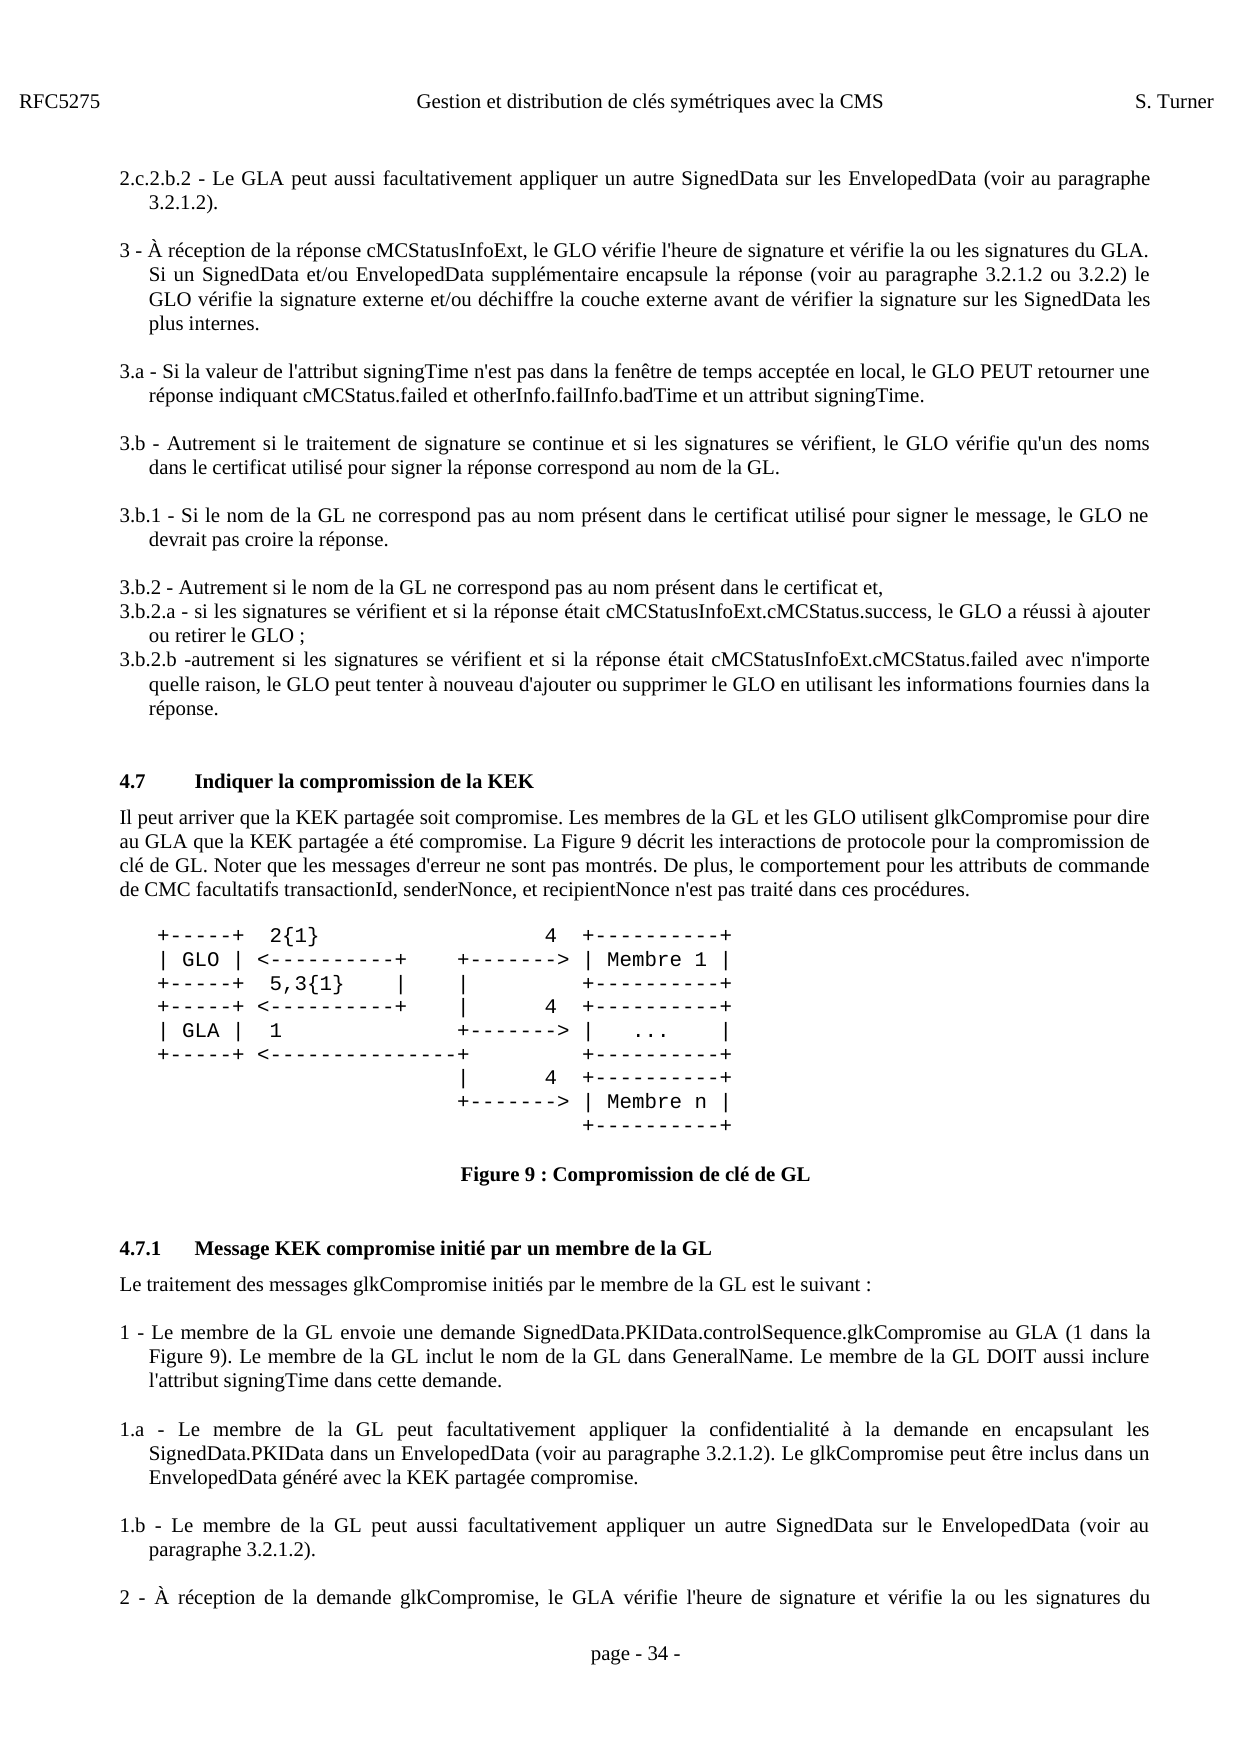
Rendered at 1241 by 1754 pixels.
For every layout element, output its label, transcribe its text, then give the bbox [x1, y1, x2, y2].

text 3.b.2.b -autrement si les signatures se vérifient et si la réponse était cMCStatusInfoExt.cMCStatus.failed avec n'importe quelle raison, le GLO peut tenter à nouveau d'ajouter ou supprimer le GLO en utilisant les informations fournies dans la réponse. [119, 647, 1152, 719]
text Il peut arriver que la KEK partagée soit compromise. Les membres de la GL et les GLO utilisent glkCompromise pour dire au GLA que la KEK partagée a été compromise. La Figure 9 décrit les interactions de protocole pour la compromission de clé de GL. Noter que les messages d'erreur ne sont pas montrés. De plus, le comportement pour les attributs de commande de CMC facultatifs transactionId, senderNonce, et recipientNonce n'est pas traité dans ces procédures. [119, 805, 1152, 901]
text +-----+ <----------+ | 4 +----------+ [119, 996, 1152, 1020]
text 3.a - Si la valeur de l'attribut signingTime n'est pas dans la fenêtre de temps acceptée en local, le GLO PEUT retourner une réponse indiquant cMCStatus.failed et otherInfo.failInfo.badTime et un attribut signingTime. [119, 359, 1152, 407]
text | GLA | 1 +-------> | ... | [119, 1020, 1152, 1044]
text 3 - À réception de la réponse cMCStatusInfoExt, le GLO vérifie l'heure de signature et vérifie la ou les signatures du GLA. Si un SignedData et/ou EnvelopedData supplémentaire encapsule la réponse (voir au paragraphe 3.2.1.2 ou 3.2.2) le GLO vérifie la signature externe et/ou déchiffre la couche externe avant de vérifier la signature sur les SignedData les plus internes. [119, 238, 1152, 334]
text 1 - Le membre de la GL envoie une demande SignedData.PKIData.controlSequence.glkCompromise au GLA (1 dans la Figure 9). Le membre de la GL inclut le nom de la GL dans GeneralName. Le membre de la GL DOIT aussi inclure l'attribut signingTime dans cette demande. [119, 1320, 1152, 1392]
text +----------+ [119, 1115, 1152, 1138]
subtitle 4.7.1 Message KEK compromise initié par un membre de la GL [119, 1236, 1152, 1259]
text 3.b - Autrement si le traitement de signature se continue et si les signatures se vérifient, le GLO vérifie qu'un des noms dans le certificat utilisé pour signer la réponse correspond au nom de la GL. [119, 431, 1152, 479]
subtitle Figure 9 : Compromission de clé de GL [119, 1162, 1152, 1186]
text 1.a - Le membre de la GL peut facultativement appliquer la confidentialité à la demande en encapsulant les SignedData.PKIData dans un EnvelopedData (voir au paragraphe 3.2.1.2). Le glkCompromise peut être inclus dans un EnvelopedData généré avec la KEK partagée compromise. [119, 1416, 1152, 1489]
text 3.b.2 - Autrement si le nom de la GL ne correspond pas au nom présent dans le certificat et, [119, 575, 1152, 599]
text | GLO | <----------+ +-------> | Membre 1 | [119, 949, 1152, 973]
text +-----+ 2{1} 4 +----------+ [119, 926, 1152, 949]
text +-----+ 5,3{1} | | +----------+ [119, 973, 1152, 996]
subtitle 4.7 Indiquer la compromission de la KEK [119, 769, 1152, 793]
text 2.c.2.b.2 - Le GLA peut aussi facultativement appliquer un autre SignedData sur les EnvelopedData (voir au paragraphe 3.2.1.2). [119, 166, 1152, 214]
text +-------> | Membre n | [119, 1091, 1152, 1115]
text | 4 +----------+ [119, 1067, 1152, 1091]
text 3.b.1 - Si le nom de la GL ne correspond pas au nom présent dans le certificat utilisé pour signer le message, le GLO ne devrait pas croire la réponse. [119, 503, 1152, 551]
text Le traitement des messages glkCompromise initiés par le membre de la GL est le suivant : [119, 1272, 1152, 1296]
text 1.b - Le membre de la GL peut aussi facultativement appliquer un autre SignedData sur le EnvelopedData (voir au paragraphe 3.2.1.2). [119, 1513, 1152, 1561]
text +-----+ <---------------+ +----------+ [119, 1044, 1152, 1067]
text 2 - À réception de la demande glkCompromise, le GLA vérifie l'heure de signature et vérifie la ou les signatures du [119, 1585, 1152, 1609]
text 3.b.2.a - si les signatures se vérifient et si la réponse était cMCStatusInfoExt.cMCStatus.success, le GLO a réussi à ajouter ou retirer le GLO ; [119, 599, 1152, 647]
